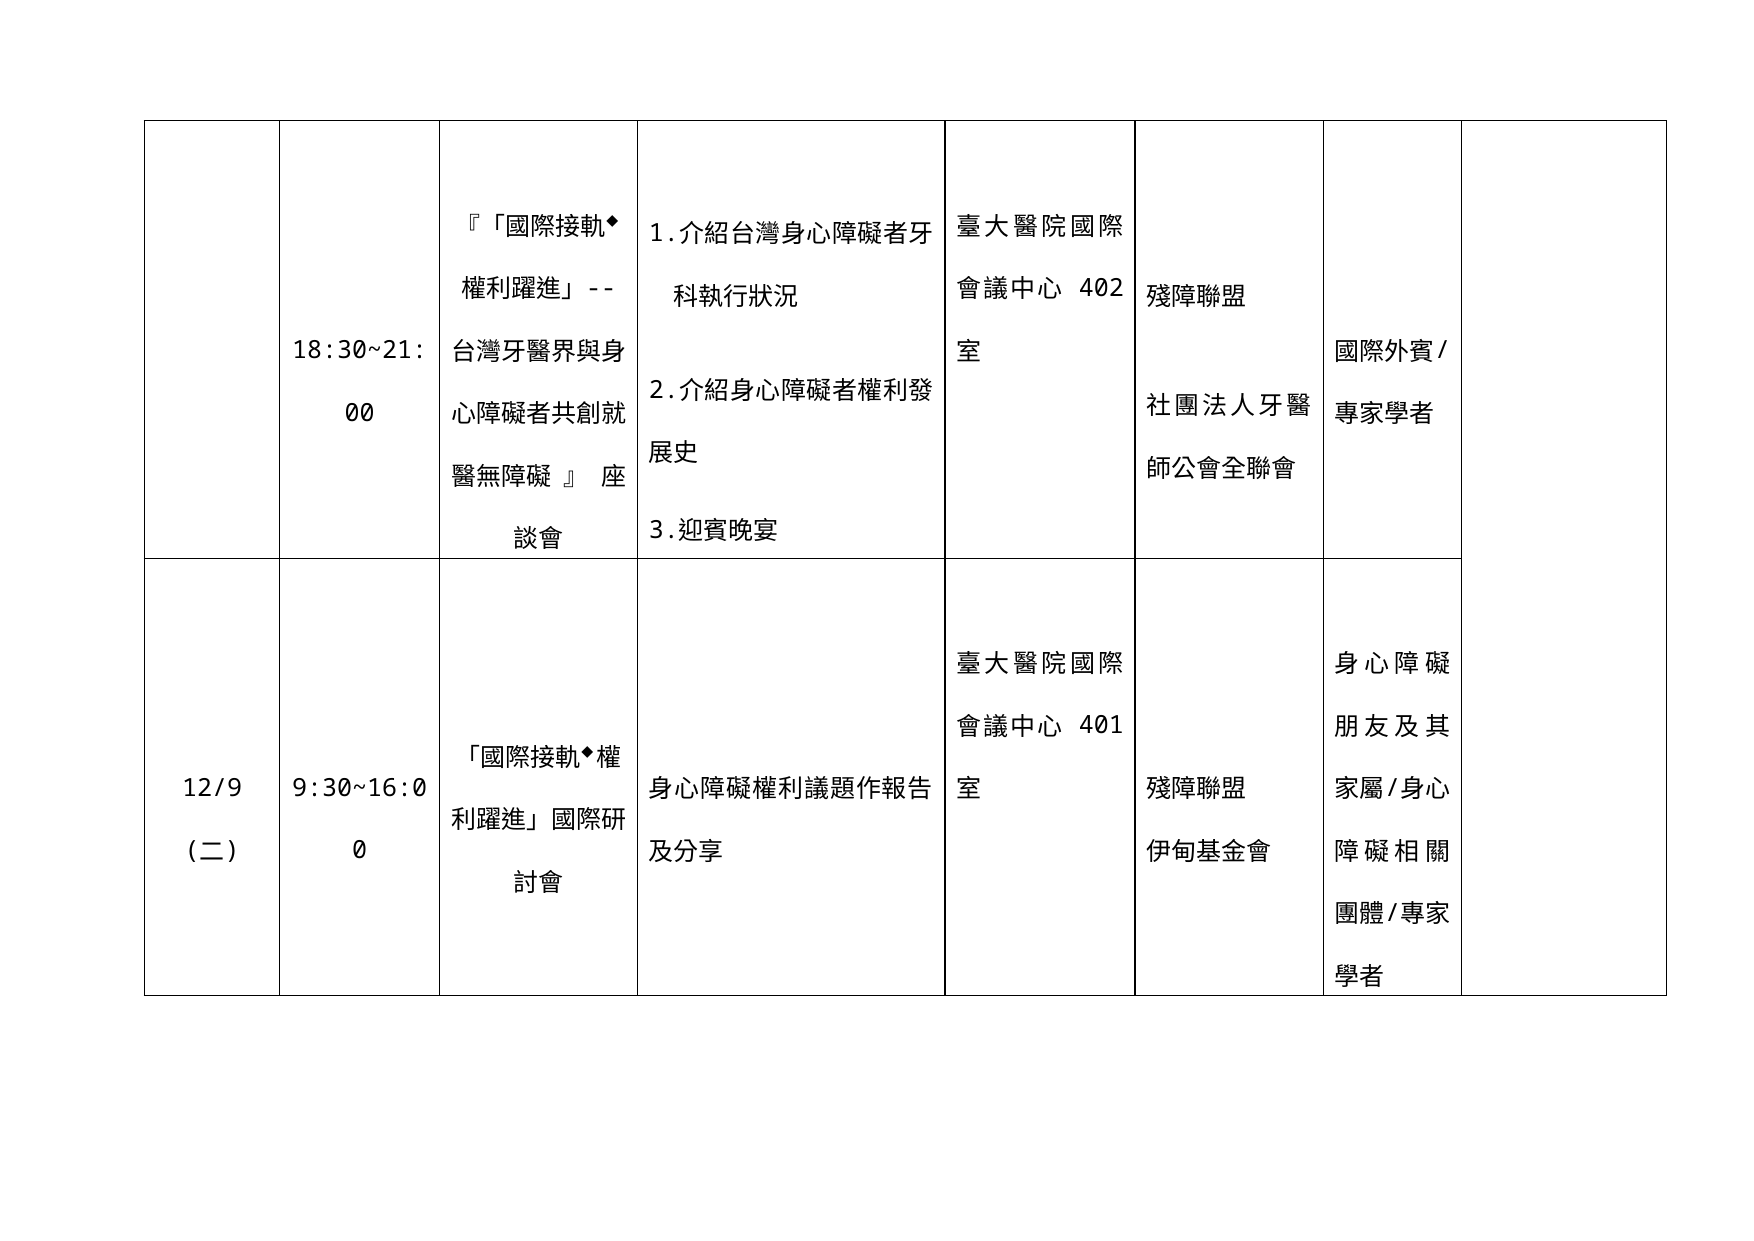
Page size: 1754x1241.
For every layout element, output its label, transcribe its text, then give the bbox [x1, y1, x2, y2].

table_cell 「國際接軌權利躍進」國際研討會 [440, 559, 637, 995]
table_cell 殘障聯盟 伊甸基金會 [1136, 559, 1323, 995]
table_cell [145, 121, 279, 558]
table_cell 9:30~16:00 [280, 559, 439, 995]
table_cell [1462, 121, 1666, 995]
table_cell 身心障礙朋友及其家屬/身心障礙相關團體/專家學者 [1324, 559, 1461, 995]
table_cell 『「國際接軌權利躍進」--台灣牙醫界與身心障礙者共創就醫無障礙 』 座談會 [440, 121, 637, 558]
table_cell 臺大醫院國際會議中心 401室 [946, 559, 1134, 995]
table_cell 殘障聯盟 社團法人牙醫師公會全聯會 [1136, 121, 1323, 558]
table_cell 身心障礙權利議題作報告及分享 [638, 559, 944, 995]
table_cell 1.介紹台灣身心障礙者牙科執行狀況 2.介紹身心障礙者權利發展史 3.迎賓晚宴 [638, 121, 944, 558]
table_cell 18:30~21:00 [280, 121, 439, 558]
table_cell 12/9(二) [145, 559, 279, 995]
table_cell 臺大醫院國際會議中心 402室 [946, 121, 1134, 558]
table_cell 國際外賓/專家學者 [1324, 121, 1461, 558]
